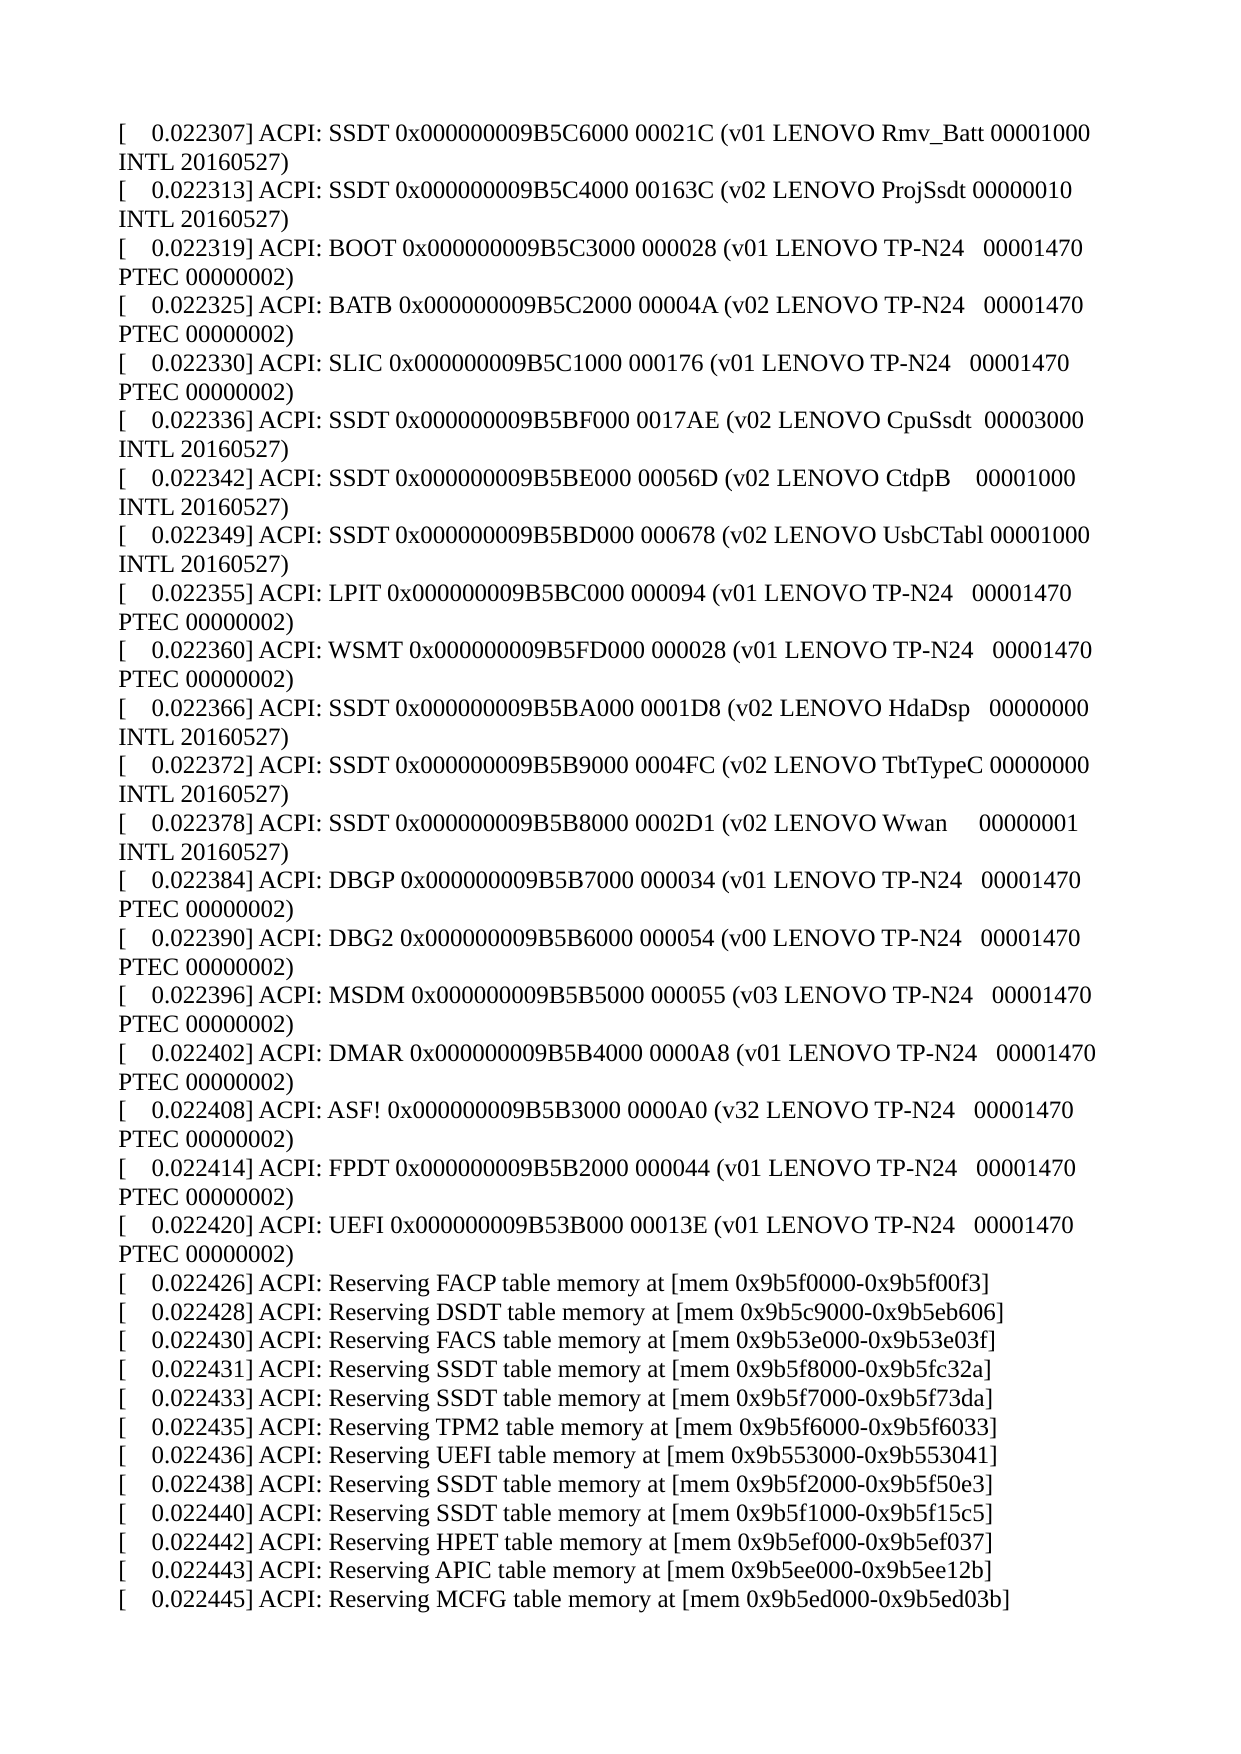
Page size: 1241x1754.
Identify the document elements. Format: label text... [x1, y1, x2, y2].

text [ 0.022414] ACPI: FPDT 0x000000009B5B2000 000044 (v01 LENOVO TP-N24 00001470 PTEC 00000002) [118, 1153, 1122, 1211]
text [ 0.022330] ACPI: SLIC 0x000000009B5C1000 000176 (v01 LENOVO TP-N24 00001470 PTEC 00000002) [118, 348, 1122, 406]
text [ 0.022440] ACPI: Reserving SSDT table memory at [mem 0x9b5f1000-0x9b5f15c5] [118, 1498, 1122, 1527]
text [ 0.022431] ACPI: Reserving SSDT table memory at [mem 0x9b5f8000-0x9b5fc32a] [118, 1354, 1122, 1383]
text [ 0.022408] ACPI: ASF! 0x000000009B5B3000 0000A0 (v32 LENOVO TP-N24 00001470 PTEC 00000002) [118, 1096, 1122, 1153]
text [ 0.022443] ACPI: Reserving APIC table memory at [mem 0x9b5ee000-0x9b5ee12b] [118, 1556, 1122, 1584]
text [ 0.022319] ACPI: BOOT 0x000000009B5C3000 000028 (v01 LENOVO TP-N24 00001470 PTEC 00000002) [118, 233, 1122, 291]
text [ 0.022378] ACPI: SSDT 0x000000009B5B8000 0002D1 (v02 LENOVO Wwan 00000001 INTL 20160527) [118, 808, 1122, 866]
text [ 0.022402] ACPI: DMAR 0x000000009B5B4000 0000A8 (v01 LENOVO TP-N24 00001470 PTEC 00000002) [118, 1038, 1122, 1096]
text [ 0.022442] ACPI: Reserving HPET table memory at [mem 0x9b5ef000-0x9b5ef037] [118, 1527, 1122, 1556]
text [ 0.022436] ACPI: Reserving UEFI table memory at [mem 0x9b553000-0x9b553041] [118, 1441, 1122, 1469]
text [ 0.022396] ACPI: MSDM 0x000000009B5B5000 000055 (v03 LENOVO TP-N24 00001470 PTEC 00000002) [118, 981, 1122, 1038]
text [ 0.022445] ACPI: Reserving MCFG table memory at [mem 0x9b5ed000-0x9b5ed03b] [118, 1584, 1122, 1613]
text [ 0.022342] ACPI: SSDT 0x000000009B5BE000 00056D (v02 LENOVO CtdpB 00001000 INTL 20160527) [118, 463, 1122, 521]
text [ 0.022384] ACPI: DBGP 0x000000009B5B7000 000034 (v01 LENOVO TP-N24 00001470 PTEC 00000002) [118, 866, 1122, 923]
text [ 0.022336] ACPI: SSDT 0x000000009B5BF000 0017AE (v02 LENOVO CpuSsdt 00003000 INTL 20160527) [118, 406, 1122, 463]
text [ 0.022438] ACPI: Reserving SSDT table memory at [mem 0x9b5f2000-0x9b5f50e3] [118, 1469, 1122, 1498]
text [ 0.022433] ACPI: Reserving SSDT table memory at [mem 0x9b5f7000-0x9b5f73da] [118, 1383, 1122, 1412]
text [ 0.022420] ACPI: UEFI 0x000000009B53B000 00013E (v01 LENOVO TP-N24 00001470 PTEC 00000002) [118, 1211, 1122, 1268]
text [ 0.022428] ACPI: Reserving DSDT table memory at [mem 0x9b5c9000-0x9b5eb606] [118, 1297, 1122, 1326]
text [ 0.022372] ACPI: SSDT 0x000000009B5B9000 0004FC (v02 LENOVO TbtTypeC 00000000 INTL 20160527) [118, 751, 1122, 808]
text [ 0.022325] ACPI: BATB 0x000000009B5C2000 00004A (v02 LENOVO TP-N24 00001470 PTEC 00000002) [118, 291, 1122, 348]
text [ 0.022366] ACPI: SSDT 0x000000009B5BA000 0001D8 (v02 LENOVO HdaDsp 00000000 INTL 20160527) [118, 693, 1122, 751]
text [ 0.022355] ACPI: LPIT 0x000000009B5BC000 000094 (v01 LENOVO TP-N24 00001470 PTEC 00000002) [118, 578, 1122, 636]
text [ 0.022307] ACPI: SSDT 0x000000009B5C6000 00021C (v01 LENOVO Rmv_Batt 00001000 INTL 20160527) [118, 118, 1122, 176]
text [ 0.022426] ACPI: Reserving FACP table memory at [mem 0x9b5f0000-0x9b5f00f3] [118, 1268, 1122, 1297]
text [ 0.022435] ACPI: Reserving TPM2 table memory at [mem 0x9b5f6000-0x9b5f6033] [118, 1412, 1122, 1441]
text [ 0.022360] ACPI: WSMT 0x000000009B5FD000 000028 (v01 LENOVO TP-N24 00001470 PTEC 00000002) [118, 636, 1122, 693]
text [ 0.022349] ACPI: SSDT 0x000000009B5BD000 000678 (v02 LENOVO UsbCTabl 00001000 INTL 20160527) [118, 521, 1122, 578]
text [ 0.022390] ACPI: DBG2 0x000000009B5B6000 000054 (v00 LENOVO TP-N24 00001470 PTEC 00000002) [118, 923, 1122, 981]
text [ 0.022430] ACPI: Reserving FACS table memory at [mem 0x9b53e000-0x9b53e03f] [118, 1326, 1122, 1354]
text [ 0.022313] ACPI: SSDT 0x000000009B5C4000 00163C (v02 LENOVO ProjSsdt 00000010 INTL 20160527) [118, 176, 1122, 233]
